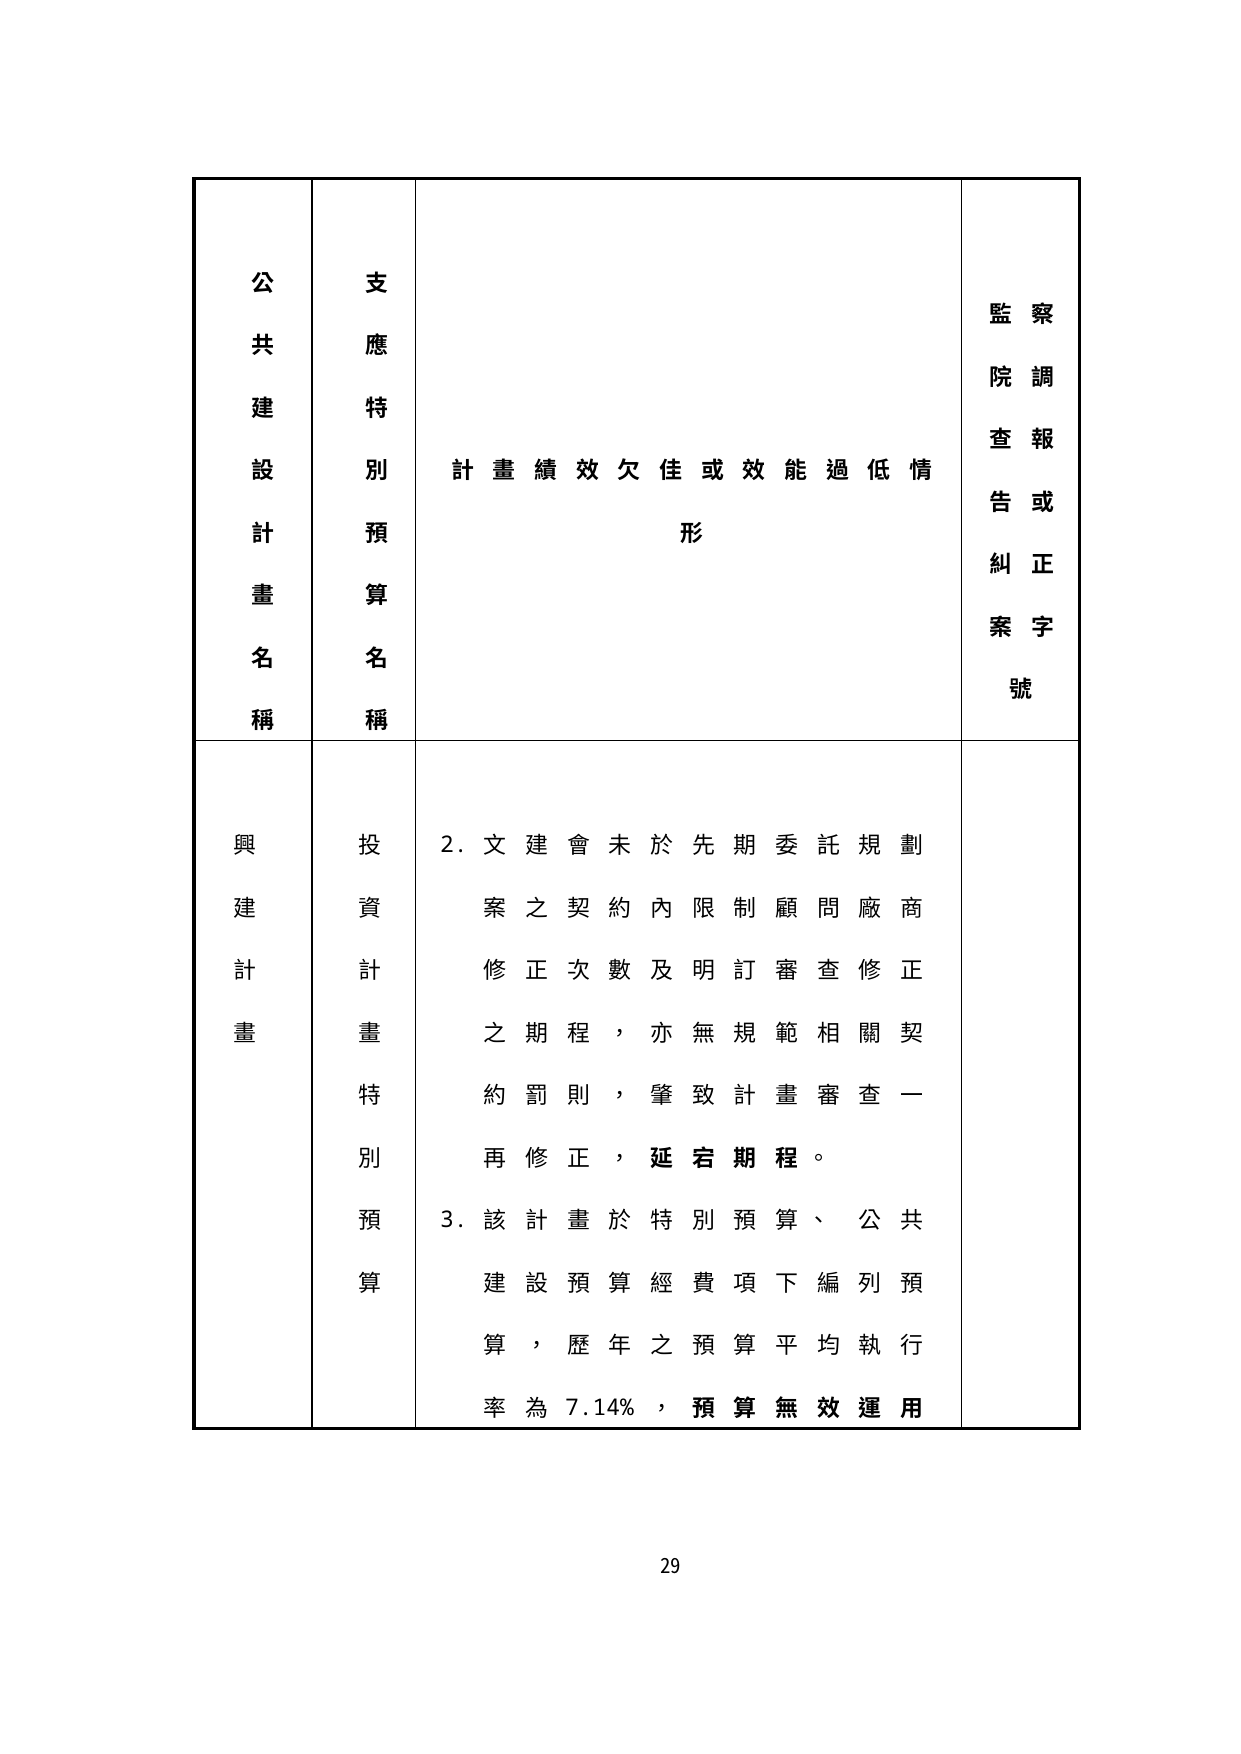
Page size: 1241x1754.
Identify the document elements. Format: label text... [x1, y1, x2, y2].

table_header 計畫績效欠佳或效能過低情形 [416, 180, 961, 740]
table_cell [962, 741, 1078, 1427]
table_cell 2.文建會未於先期委託規劃案之契約內限制顧問廠商修正次數及明訂審查修正之期程，亦無規範相關契約罰則，肇致計畫審查一再修正，延宕期程。 3.該計畫於特別預算、公共建設預算經費項下編列預算，歷年之預算平均執行率為7.14%，預算無效運用 [416, 741, 961, 1427]
table_cell 興建計畫 [196, 741, 311, 1427]
table_header 支應特別預算名稱 [313, 180, 415, 740]
table_cell 投資計畫特別預算 [313, 741, 415, 1427]
table_header 監察院調查報告或糾正案字號 [962, 180, 1078, 740]
table_header 公共建設計畫名稱 [196, 180, 311, 740]
